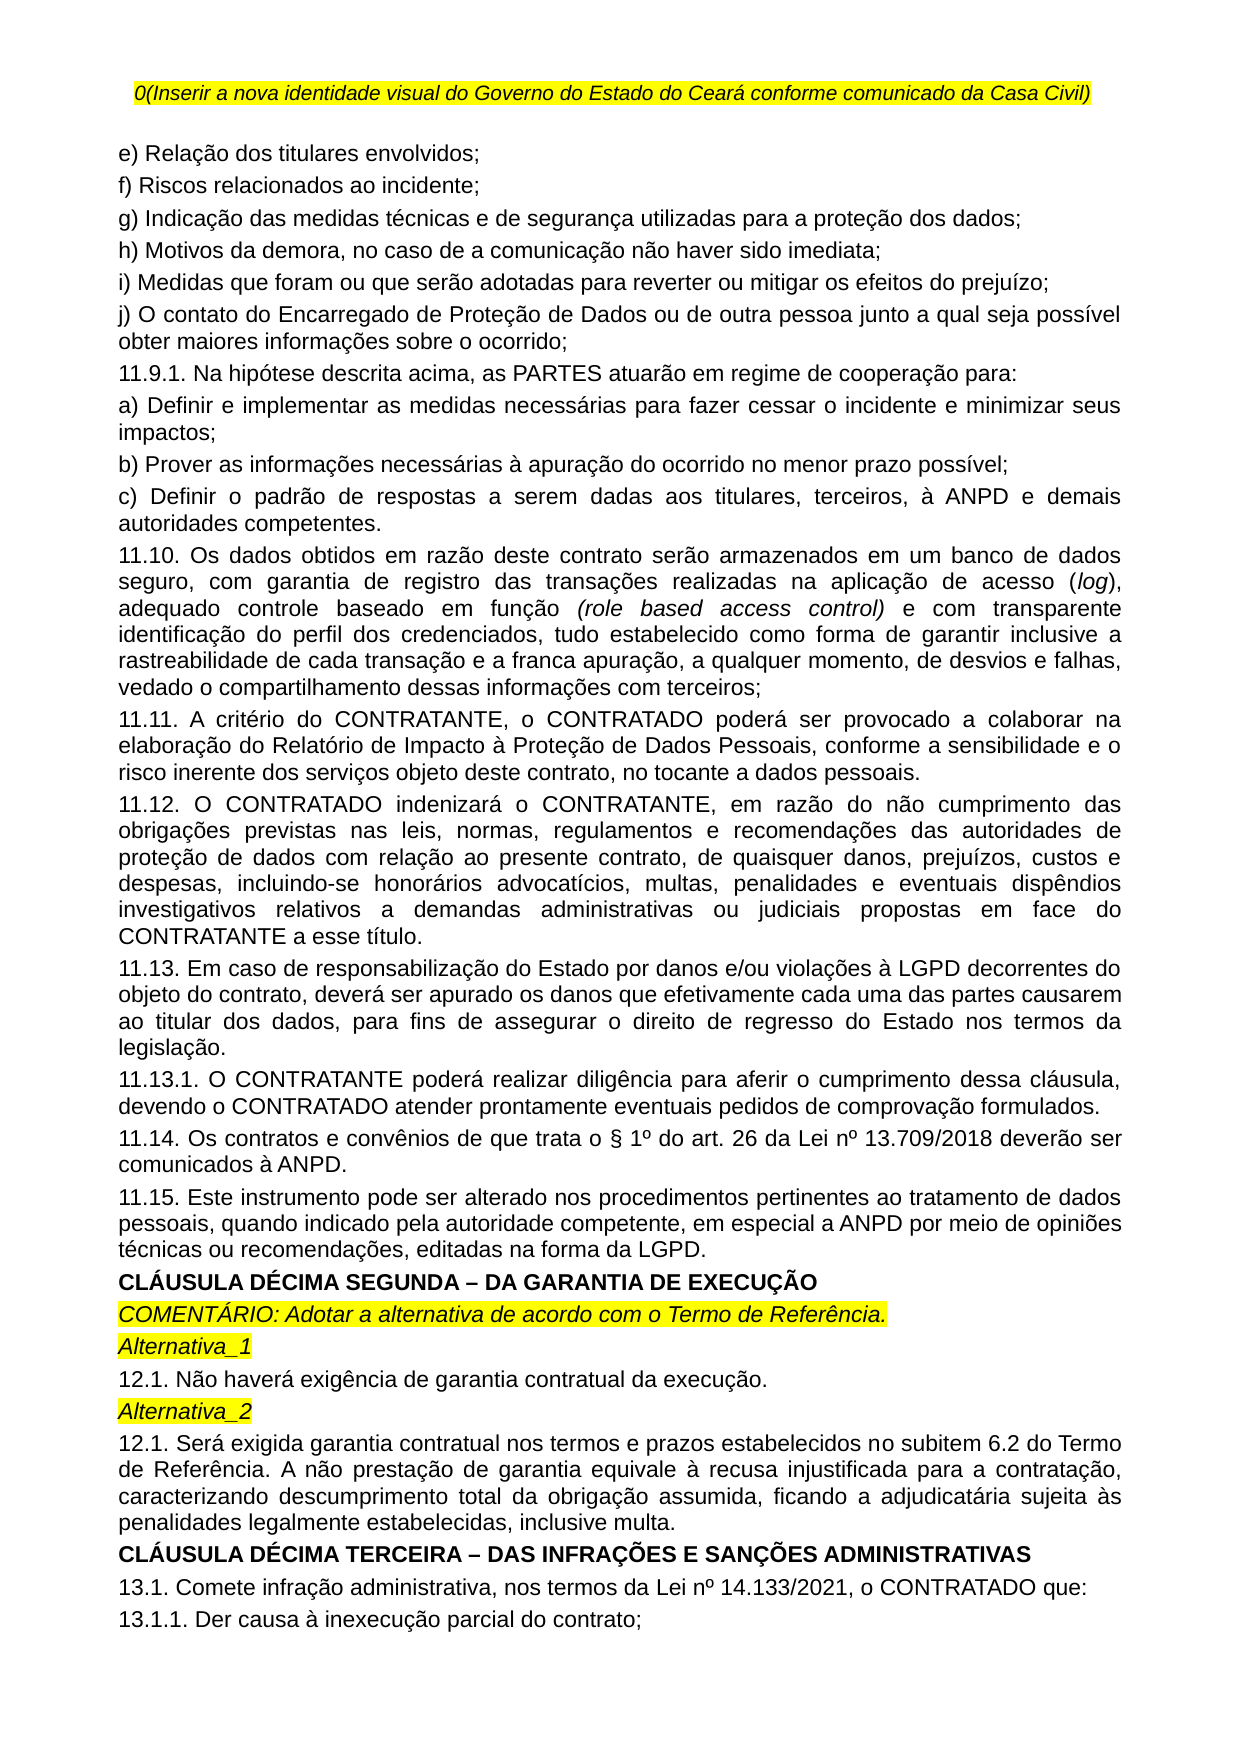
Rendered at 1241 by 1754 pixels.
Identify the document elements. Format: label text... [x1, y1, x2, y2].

text 11.10. Os dados obtidos em razão deste contrato serão armazenados em um banco de dados seguro, com garantia de registro das transações realizadas na aplicação de acesso (log), adequado controle baseado em função (role based access control) e com transparente identificação do perfil dos credenciados, tudo estabelecido como forma de garantir inclusive a rastreabilidade de cada transação e a franca apuração, a qualquer momento, de desvios e falhas, vedado o compartilhamento dessas informações com terceiros; [118, 542, 1122, 700]
text 11.14. Os contratos e convênios de que trata o § 1º do art. 26 da Lei nº 13.709/2018 deverão ser comunicados à ANPD. [118, 1125, 1122, 1178]
text 11.11. A critério do CONTRATANTE, o CONTRATADO poderá ser provocado a colaborar na elaboração do Relatório de Impacto à Proteção de Dados Pessoais, conforme a sensibilidade e o risco inerente dos serviços objeto deste contrato, no tocante a dados pessoais. [118, 706, 1122, 785]
text g) Indicação das medidas técnicas e de segurança utilizadas para a proteção dos dados; [118, 204, 1122, 231]
text 11.13.1. O CONTRATANTE poderá realizar diligência para aferir o cumprimento dessa cláusula, devendo o CONTRATADO atender prontamente eventuais pedidos de comprovação formulados. [118, 1066, 1122, 1119]
text f) Riscos relacionados ao incidente; [118, 172, 1122, 198]
text CLÁUSULA DÉCIMA SEGUNDA – DA GARANTIA DE EXECUÇÃO [118, 1269, 1122, 1295]
text a) Definir e implementar as medidas necessárias para fazer cessar o incidente e minimizar seus impactos; [118, 392, 1122, 445]
text 12.1. Não haverá exigência de garantia contratual da execução. [118, 1366, 1122, 1392]
text h) Motivos da demora, no caso de a comunicação não haver sido imediata; [118, 237, 1122, 263]
text Alternativa_2 [118, 1398, 1122, 1424]
text 12.1. Será exigida garantia contratual nos termos e prazos estabelecidos no subitem 6.2 do Termo de Referência. A não prestação de garantia equivale à recusa injustificada para a contratação, caracterizando descumprimento total da obrigação assumida, ficando a adjudicatária sujeita às penalidades legalmente estabelecidas, inclusive multa. [118, 1430, 1122, 1536]
text COMENTÁRIO: Adotar a alternativa de acordo com o Termo de Referência. [118, 1301, 1122, 1327]
text 11.12. O CONTRATADO indenizará o CONTRATANTE, em razão do não cumprimento das obrigações previstas nas leis, normas, regulamentos e recomendações das autoridades de proteção de dados com relação ao presente contrato, de quaisquer danos, prejuízos, custos e despesas, incluindo-se honorários advocatícios, multas, penalidades e eventuais dispêndios investigativos relativos a demandas administrativas ou judiciais propostas em face do CONTRATANTE a esse título. [118, 791, 1122, 949]
text e) Relação dos titulares envolvidos; [118, 140, 1122, 166]
text 13.1. Comete infração administrativa, nos termos da Lei nº 14.133/2021, o CONTRATADO que: [118, 1574, 1122, 1600]
text Alternativa_1 [118, 1333, 1122, 1359]
text j) O contato do Encarregado de Proteção de Dados ou de outra pessoa junto a qual seja possível obter maiores informações sobre o ocorrido; [118, 301, 1122, 354]
text b) Prover as informações necessárias à apuração do ocorrido no menor prazo possível; [118, 451, 1122, 477]
text 11.15. Este instrumento pode ser alterado nos procedimentos pertinentes ao tratamento de dados pessoais, quando indicado pela autoridade competente, em especial a ANPD por meio de opiniões técnicas ou recomendações, editadas na forma da LGPD. [118, 1184, 1122, 1263]
text CLÁUSULA DÉCIMA TERCEIRA – DAS INFRAÇÕES E SANÇÕES ADMINISTRATIVAS [118, 1541, 1122, 1568]
text 11.9.1. Na hipótese descrita acima, as PARTES atuarão em regime de cooperação para: [118, 360, 1122, 386]
text c) Definir o padrão de respostas a serem dadas aos titulares, terceiros, à ANPD e demais autoridades competentes. [118, 483, 1122, 536]
text 13.1.1. Der causa à inexecução parcial do contrato; [118, 1606, 1122, 1632]
text 11.13. Em caso de responsabilização do Estado por danos e/ou violações à LGPD decorrentes do objeto do contrato, deverá ser apurado os danos que efetivamente cada uma das partes causarem ao titular dos dados, para fins de assegurar o direito de regresso do Estado nos termos da legislação. [118, 955, 1122, 1060]
text i) Medidas que foram ou que serão adotadas para reverter ou mitigar os efeitos do prejuízo; [118, 269, 1122, 295]
